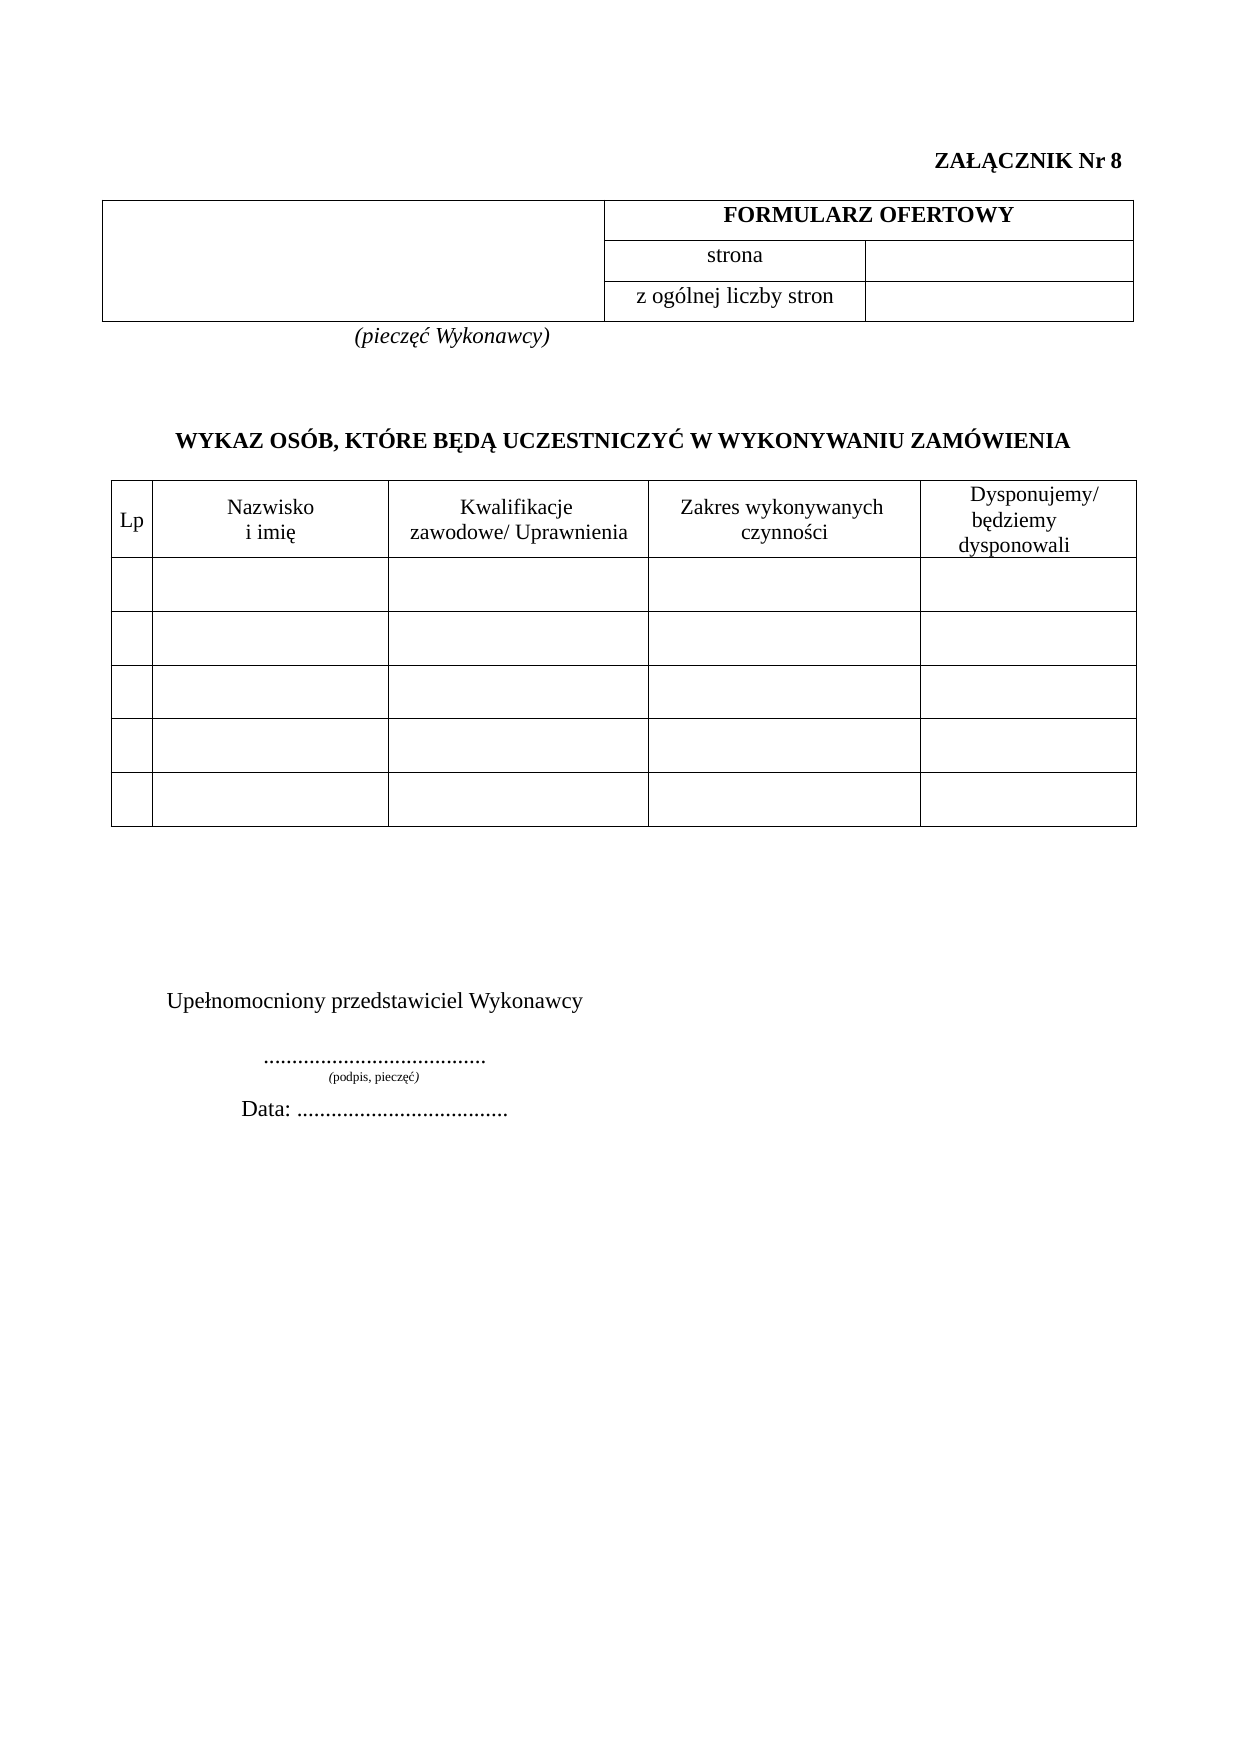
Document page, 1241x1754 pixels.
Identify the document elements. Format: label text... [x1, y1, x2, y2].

table_cell [112, 612, 152, 664]
table_cell [389, 719, 648, 772]
table_cell [118, 1014, 631, 1042]
table_cell [649, 719, 920, 772]
table_header Kwalifikacje zawodowe/ Uprawnienia [389, 481, 648, 557]
table_cell [153, 666, 388, 718]
table_cell [103, 240, 604, 281]
table_cell [389, 612, 648, 664]
table_cell [389, 666, 648, 718]
table_cell [112, 558, 152, 611]
table_cell [866, 241, 883, 281]
table_cell [921, 612, 1136, 664]
table_header Dysponujemy/ będziemy dysponowali [921, 481, 1136, 557]
table_header FORMULARZ OFERTOWY [605, 201, 1133, 240]
table_header Nazwisko i imię [153, 481, 388, 557]
table_cell [153, 719, 388, 772]
table_cell (podpis, pieczęć) [118, 1069, 631, 1095]
table_cell [921, 558, 1136, 611]
text WYKAZ OSÓB, KTÓRE BĘDĄ UCZESTNICZYĆ W WYKONYWANIU ZAMÓWIENIA [118, 428, 1122, 454]
table_header Lp [112, 481, 152, 557]
table_cell [866, 282, 883, 321]
text ZAŁĄCZNIK Nr 8 [118, 147, 1122, 173]
table_cell [112, 666, 152, 718]
table_cell [389, 773, 648, 826]
table_cell [649, 773, 920, 826]
table_header Zakres wykonywanych czynności [649, 481, 920, 557]
text (pieczęć Wykonawcy) [118, 322, 1122, 348]
table_header Upełnomocniony przedstawiciel Wykonawcy [118, 987, 631, 1014]
table_cell [649, 558, 920, 611]
table_cell [921, 719, 1136, 772]
table_header [103, 201, 604, 240]
table_cell [153, 773, 388, 826]
table_cell [649, 666, 920, 718]
table_cell [921, 666, 1136, 718]
table_cell strona [605, 241, 865, 281]
table_cell z ogólnej liczby stron [605, 282, 865, 321]
table_cell [153, 558, 388, 611]
table_cell [153, 612, 388, 664]
table_cell [649, 612, 920, 664]
table_cell Data: ..................................... [118, 1095, 631, 1121]
table_cell [112, 719, 152, 772]
table_cell ....................................... [118, 1043, 631, 1069]
table_cell [921, 773, 1136, 826]
table_cell [883, 241, 1133, 281]
table_cell [389, 558, 648, 611]
table_cell [883, 282, 1133, 321]
table_cell [103, 281, 604, 321]
table_cell [112, 773, 152, 826]
